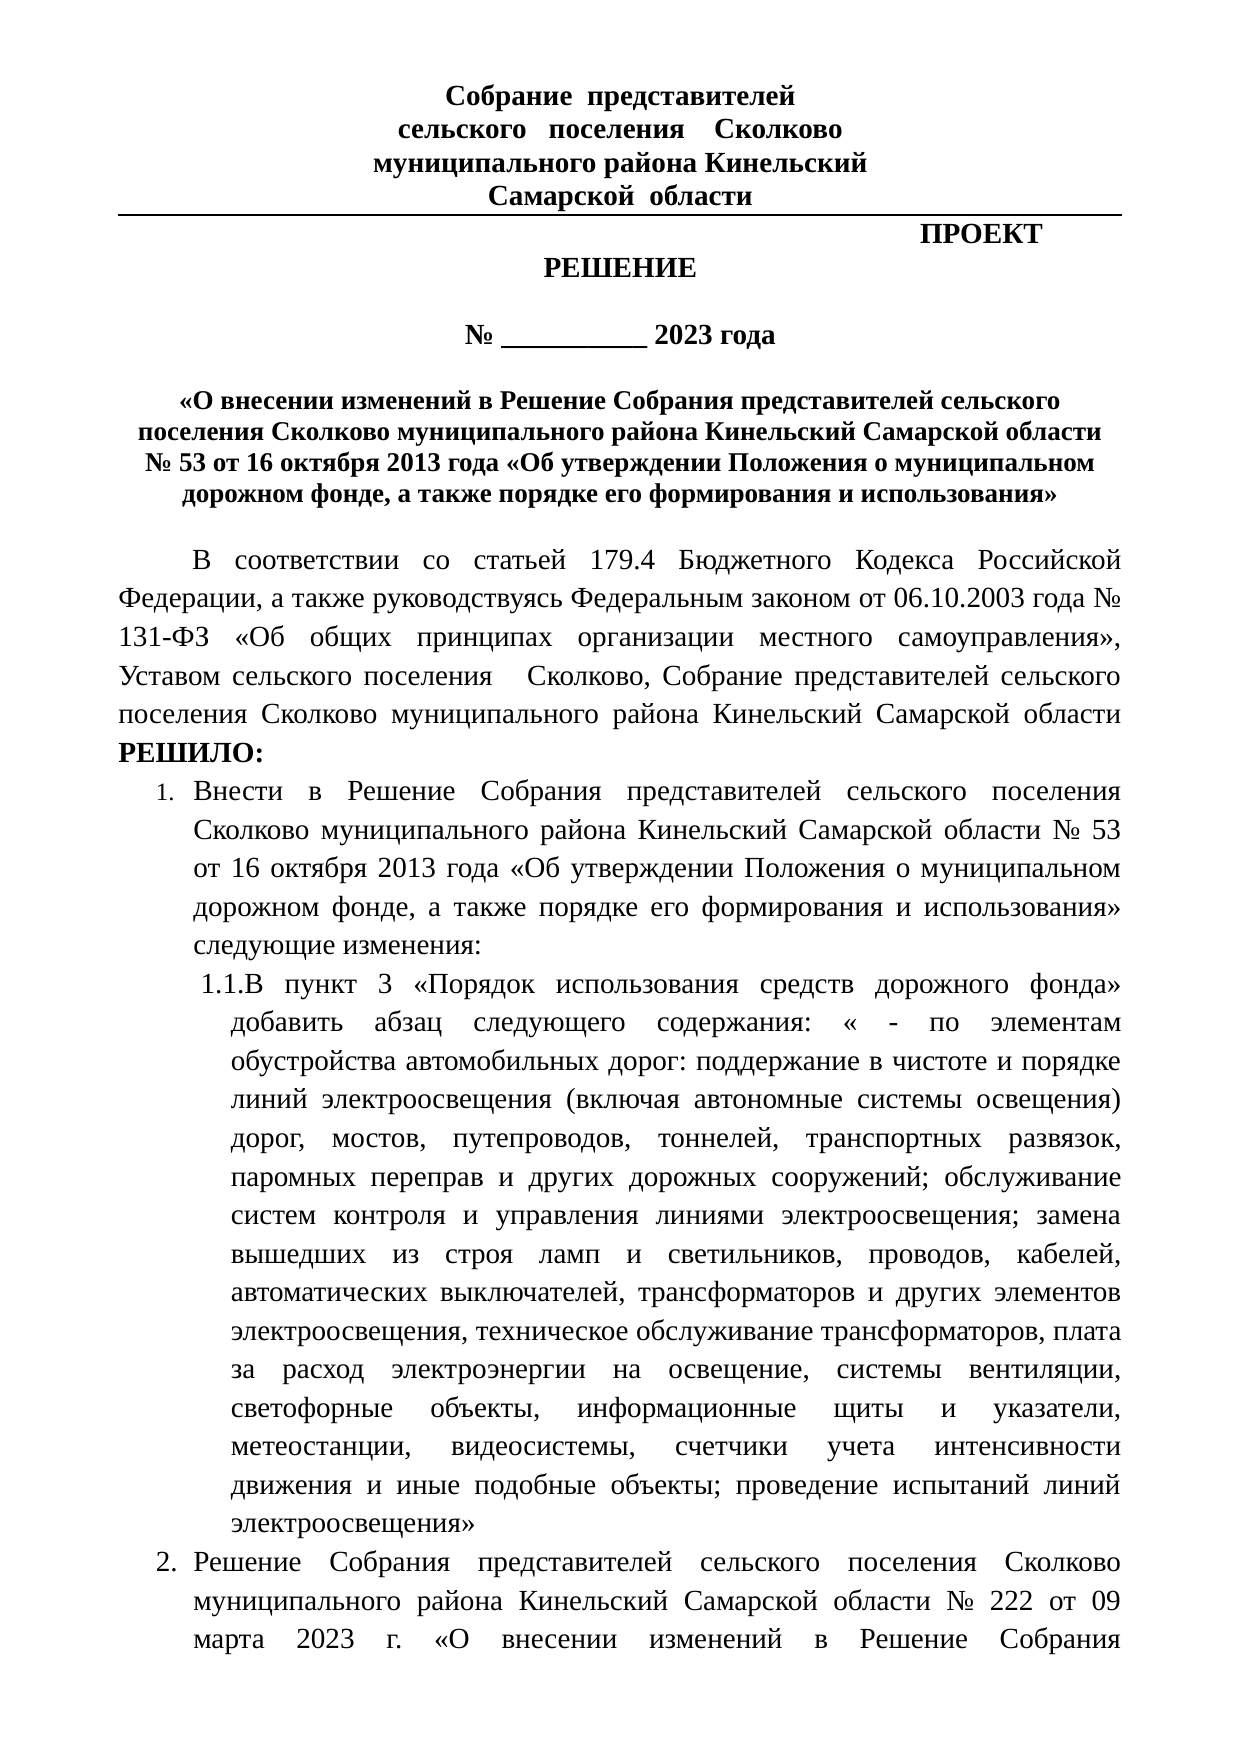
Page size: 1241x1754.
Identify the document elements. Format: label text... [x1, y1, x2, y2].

text сельского поселения Сколково [118, 111, 1122, 145]
list Внести в Решение Собрания представителей сельского поселения Сколково муниципального района Кинельский Самарской области № 53 от 16 октября 2013 года «Об утверждении Положения о муниципальном дорожном фонде, а также порядке его формирования и использования» следующие изменения: [156, 773, 1122, 961]
text № __________ 2023 года [118, 317, 1122, 350]
text Собрание представителей [118, 78, 1122, 111]
list В пункт 3 «Порядок использования средств дорожного фонда» добавить абзац следующего содержания: « - по элементам обустройства автомобильных дорог: поддержание в чистоте и порядке линий электроосвещения (включая автономные системы освещения) дорог, мостов, путепроводов, тоннелей, транспортных развязок, паромных переправ и других дорожных сооружений; обслуживание систем контроля и управления линиями электроосвещения; замена вышедших из строя ламп и светильников, проводов, кабелей, автоматических выключателей, трансформаторов и других элементов электроосвещения, техническое обслуживание трансформаторов, плата за расход электроэнергии на освещение, системы вентиляции, светофорные объекты, информационные щиты и указатели, метеостанции, видеосистемы, счетчики учета интенсивности движения и иные подобные объекты; проведение испытаний линий электроосвещения» [193, 966, 1122, 1539]
list Решение Собрания представителей сельского поселения Сколково муниципального района Кинельский Самарской области № 222 от 09 марта 2023 г. «О внесении изменений в Решение Собрания [156, 1544, 1122, 1655]
text ПРОЕКТ [118, 216, 1122, 250]
text «О внесении изменений в Решение Собрания представителей сельского поселения Сколково муниципального района Кинельский Самарской области [118, 384, 1122, 446]
text № 53 от 16 октября 2013 года «Об утверждении Положения о муниципальном дорожном фонде, а также порядке его формирования и использования» [118, 446, 1122, 508]
text муниципального района Кинельский [118, 145, 1122, 178]
text РЕШЕНИЕ [118, 250, 1122, 283]
text В соответствии со статьей 179.4 Бюджетного Кодекса Российской Федерации, а также руководствуясь Федеральным законом от 06.10.2003 года № 131-ФЗ «Об общих принципах организации местного самоуправления», Уставом сельского поселения Сколково, Собрание представителей сельского поселения Сколково муниципального района Кинельский Самарской области РЕШИЛО: [118, 542, 1122, 768]
text Самарской области [118, 178, 1122, 214]
